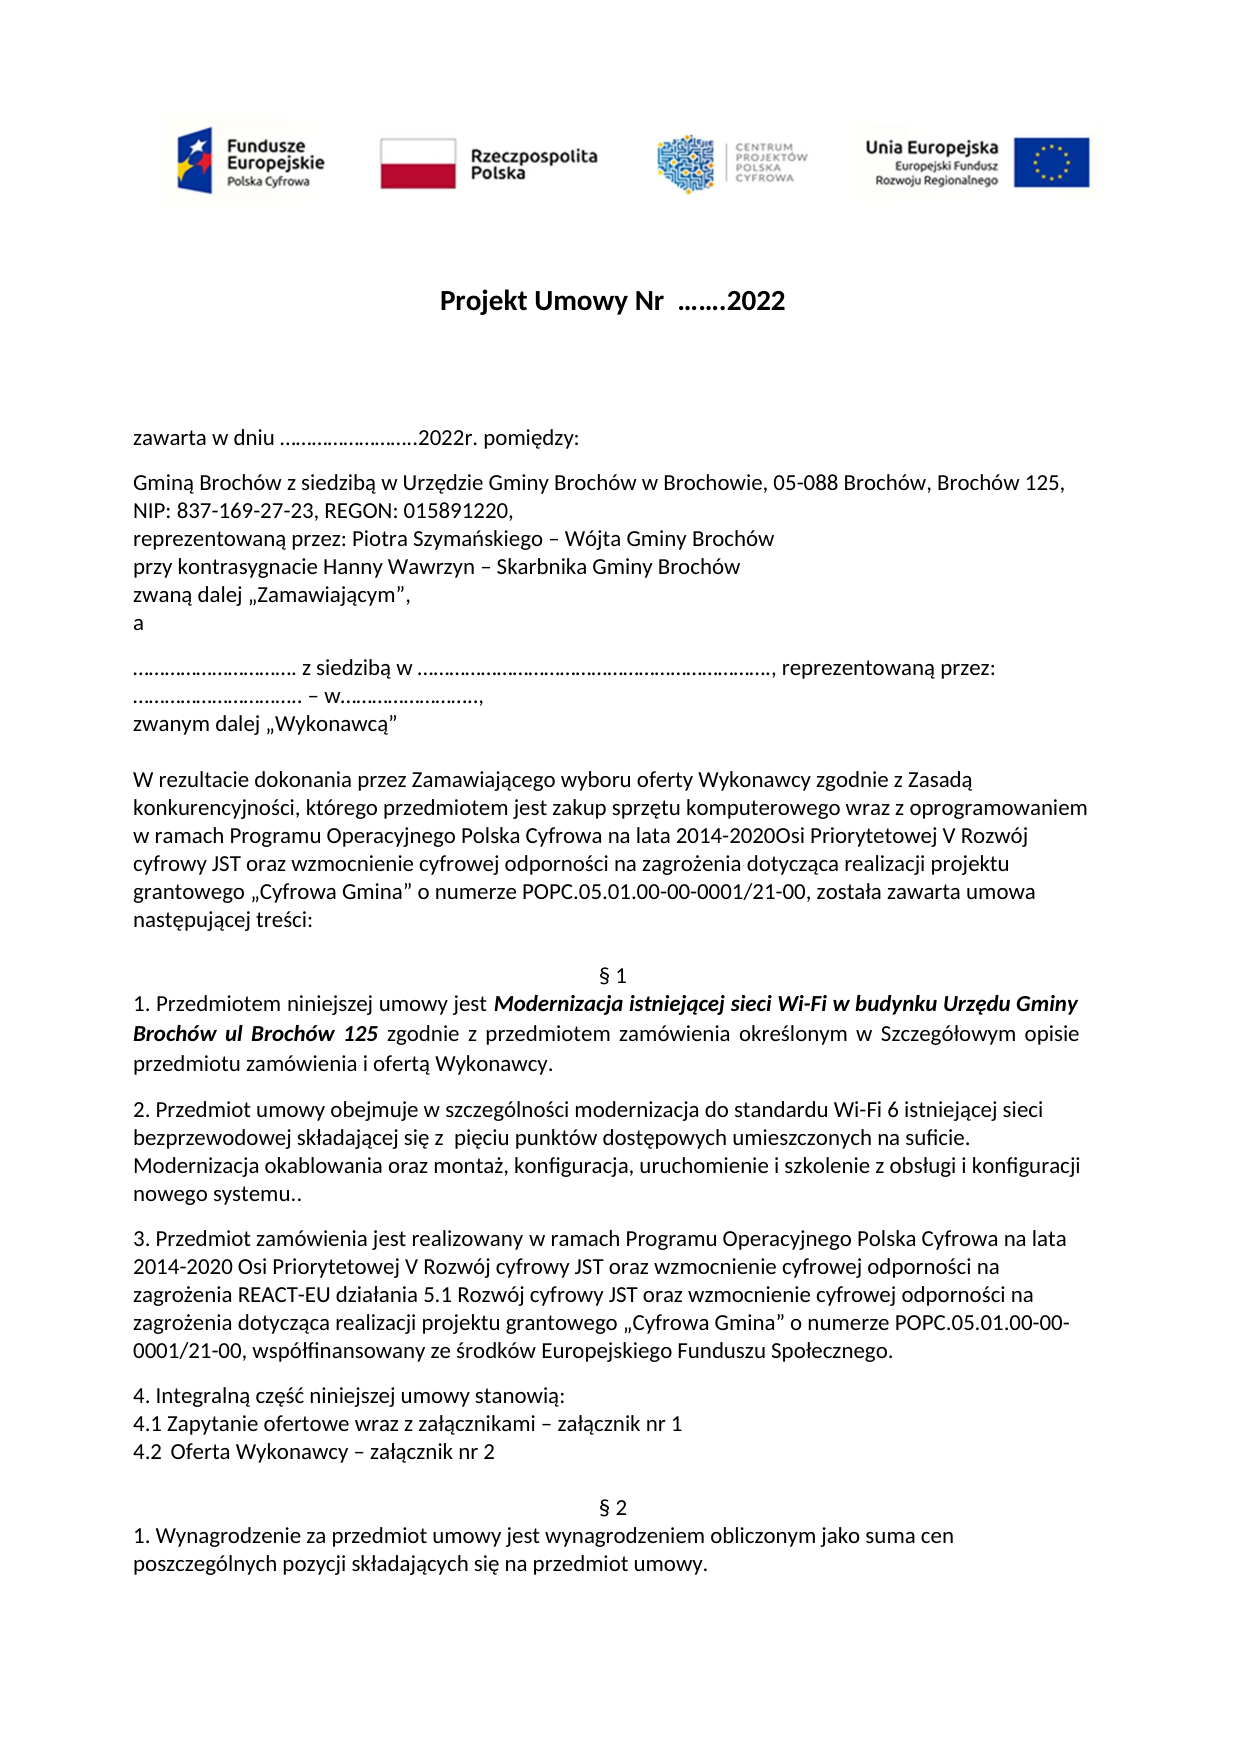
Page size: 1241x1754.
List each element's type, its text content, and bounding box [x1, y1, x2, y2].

text 2. Przedmiot umowy obejmuje w szczególności modernizacja do standardu Wi-Fi 6 istniejącej sieci bezprzewodowej składającej się z pięciu punktów dostępowych umieszczonych na suficie. Modernizacja okablowania oraz montaż, konfiguracja, uruchomienie i szkolenie z obsługi i konfiguracji nowego systemu.. [133, 1095, 1093, 1207]
text reprezentowaną przez: Piotra Szymańskiego – Wójta Gminy Brochów [133, 524, 1093, 552]
text § 1 [133, 961, 1093, 989]
text zwanym dalej „Wykonawcą” [133, 709, 1093, 737]
text zawarta w dniu ……………………..2022r. pomiędzy: [133, 423, 1093, 451]
text Gminą Brochów z siedzibą w Urzędzie Gminy Brochów w Brochowie, 05-088 Brochów, Brochów 125, NIP: 837-169-27-23, REGON: 015891220, [133, 468, 1093, 524]
text 1. Wynagrodzenie za przedmiot umowy jest wynagrodzeniem obliczonym jako suma cen poszczególnych pozycji składających się na przedmiot umowy. [133, 1521, 1093, 1577]
text § 2 [133, 1493, 1093, 1521]
text 3. Przedmiot zamówienia jest realizowany w ramach Programu Operacyjnego Polska Cyfrowa na lata 2014-2020 Osi Priorytetowej V Rozwój cyfrowy JST oraz wzmocnienie cyfrowej odporności na zagrożenia REACT-EU działania 5.1 Rozwój cyfrowy JST oraz wzmocnienie cyfrowej odporności na zagrożenia dotycząca realizacji projektu grantowego „Cyfrowa Gmina” o numerze POPC.05.01.00-00-0001/21-00, współfinansowany ze środków Europejskiego Funduszu Społecznego. [133, 1224, 1093, 1364]
text 4. Integralną część niniejszej umowy stanowią: [133, 1381, 1093, 1409]
text Projekt Umowy Nr …….2022 [133, 282, 1093, 317]
text 1. Przedmiotem niniejszej umowy jest Modernizacja istniejącej sieci Wi-Fi w budynku Urzędu Gminy Brochów ul Brochów 125 zgodnie z przedmiotem zamówienia określonym w Szczegółowym opisie przedmiotu zamówienia i ofertą Wykonawcy. [133, 989, 1081, 1077]
text …………………………. z siedzibą w …………………………………………………………., reprezentowaną przez: [133, 653, 1093, 681]
list Oferta Wykonawcy – załącznik nr 2 [133, 1437, 1093, 1465]
text ………………………….. – w…………………….., [133, 681, 1093, 709]
text zwaną dalej „Zamawiającym”, [133, 580, 1093, 608]
text 4.1 Zapytanie ofertowe wraz z załącznikami – załącznik nr 1 [133, 1409, 1093, 1437]
text a [133, 608, 1093, 636]
text W rezultacie dokonania przez Zamawiającego wyboru oferty Wykonawcy zgodnie z Zasadą konkurencyjności, którego przedmiotem jest zakup sprzętu komputerowego wraz z oprogramowaniem w ramach Programu Operacyjnego Polska Cyfrowa na lata 2014-2020Osi Priorytetowej V Rozwój cyfrowy JST oraz wzmocnienie cyfrowej odporności na zagrożenia dotycząca realizacji projektu grantowego „Cyfrowa Gmina” o numerze POPC.05.01.00-00-0001/21-00, została zawarta umowa następującej treści: [133, 765, 1093, 933]
text przy kontrasygnacie Hanny Wawrzyn – Skarbnika Gminy Brochów [133, 552, 1093, 580]
